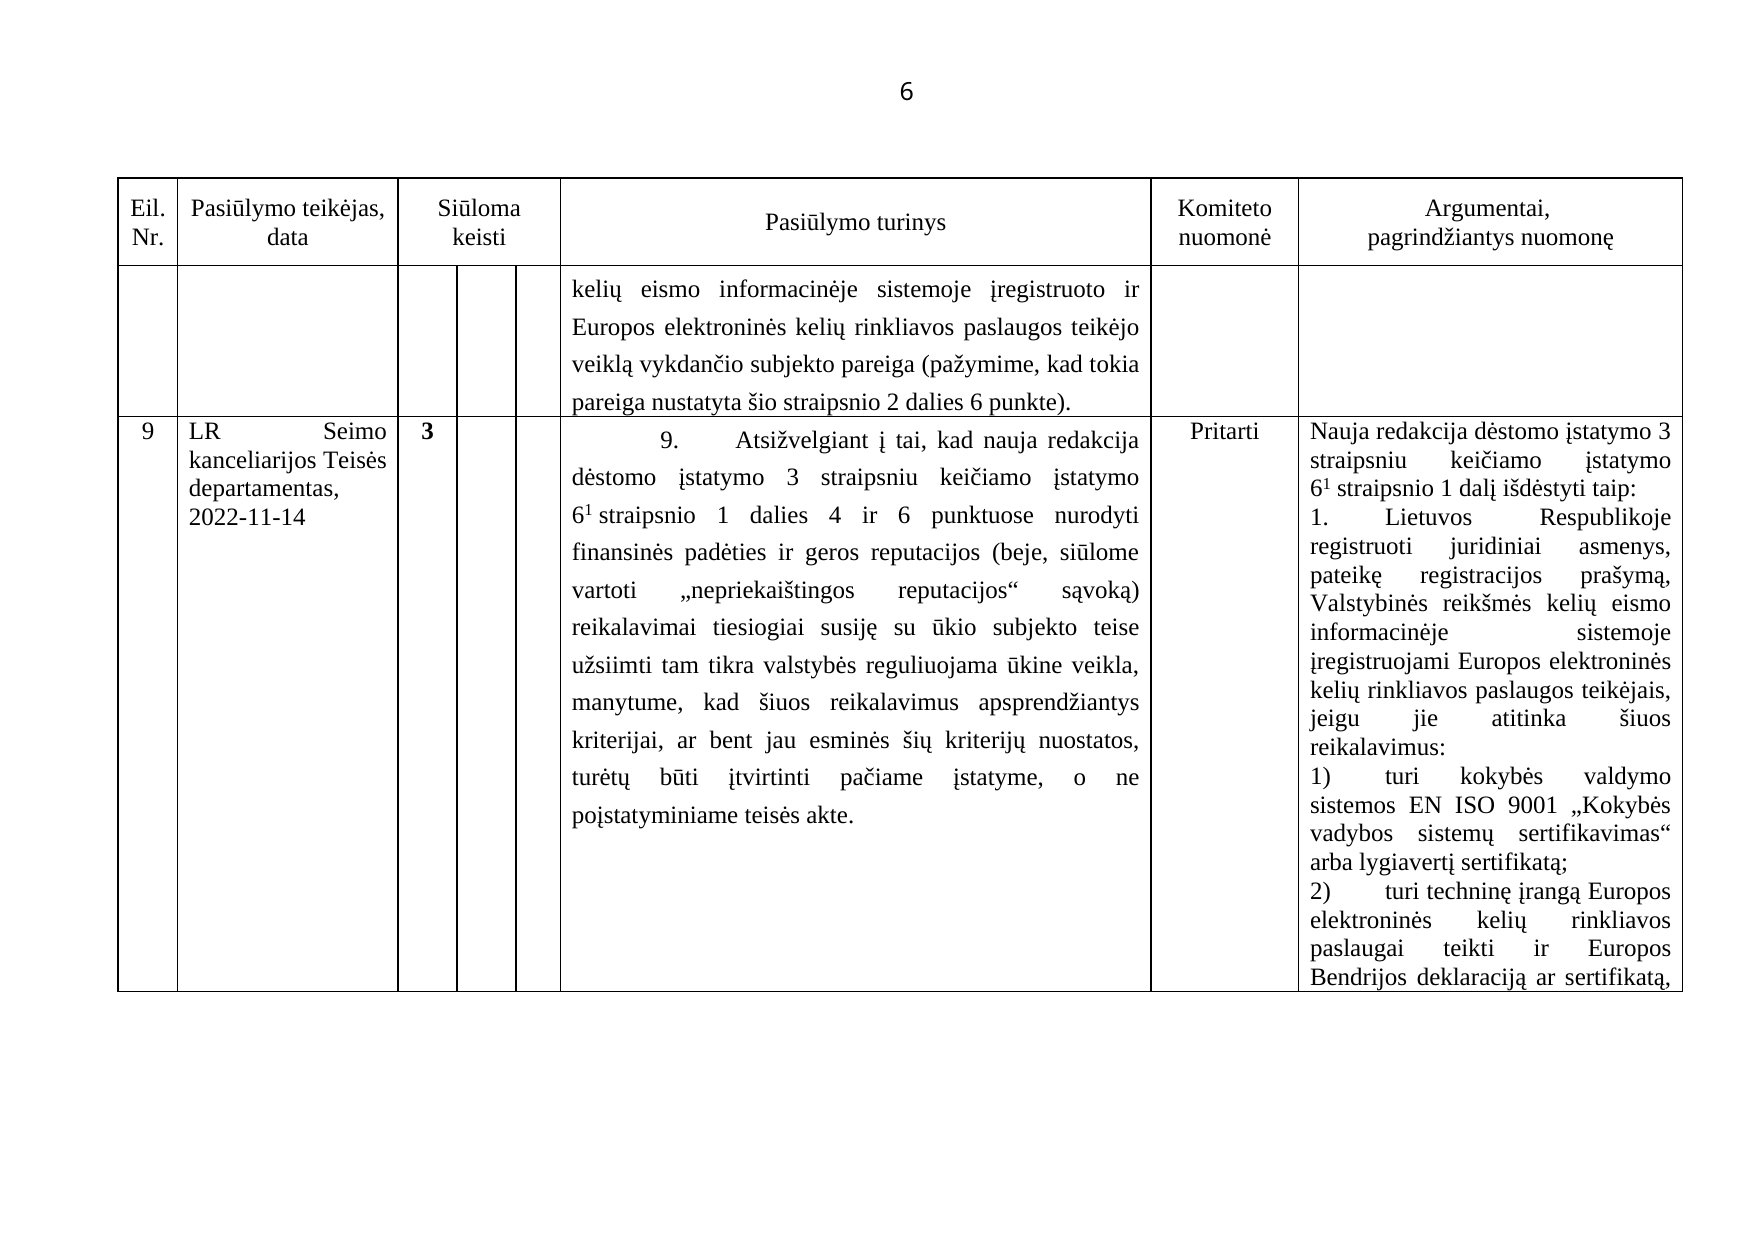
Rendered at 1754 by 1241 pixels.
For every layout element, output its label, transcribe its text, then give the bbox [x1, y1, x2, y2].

table_cell 9 [119, 417, 177, 991]
table_cell [1152, 266, 1298, 416]
table_cell [517, 266, 560, 416]
table_header Pasiūlymo teikėjas, data [178, 179, 397, 265]
table_header Siūloma keisti [399, 179, 560, 265]
table_cell 3 [399, 417, 456, 991]
table_cell [517, 417, 560, 991]
table_header Argumentai, pagrindžiantys nuomonę [1299, 179, 1682, 265]
table_cell [119, 266, 177, 416]
table_cell [458, 417, 515, 991]
table_cell [1299, 266, 1682, 416]
table_header Eil. Nr. [119, 179, 177, 265]
table_cell [178, 266, 397, 416]
table_cell kelių eismo informacinėje sistemoje įregistruoto ir Europos elektroninės kelių rinkliavos paslaugos teikėjo veiklą vykdančio subjekto pareiga (pažymime, kad tokia pareiga nustatyta šio straipsnio 2 dalies 6 punkte). [561, 266, 1150, 416]
table_cell Pritarti [1152, 417, 1298, 991]
table_cell 9. Atsižvelgiant į tai, kad nauja redakcija dėstomo įstatymo 3 straipsniu keičiamo įstatymo 61 straipsnio 1 dalies 4 ir 6 punktuose nurodyti finansinės padėties ir geros reputacijos (beje, siūlome vartoti „nepriekaištingos reputacijos“ sąvoką) reikalavimai tiesiogiai susiję su ūkio subjekto teise užsiimti tam tikra valstybės reguliuojama ūkine veikla, manytume, kad šiuos reikalavimus apsprendžiantys kriterijai, ar bent jau esminės šių kriterijų nuostatos, turėtų būti įtvirtinti pačiame įstatyme, o ne poįstatyminiame teisės akte. [561, 417, 1150, 991]
table_cell [399, 266, 456, 416]
table_cell LR Seimo kanceliarijos Teisės departamentas, 2022-11-14 [178, 417, 397, 991]
table_header Komiteto nuomonė [1152, 179, 1298, 265]
table_cell [458, 266, 515, 416]
table_header Pasiūlymo turinys [561, 179, 1150, 265]
